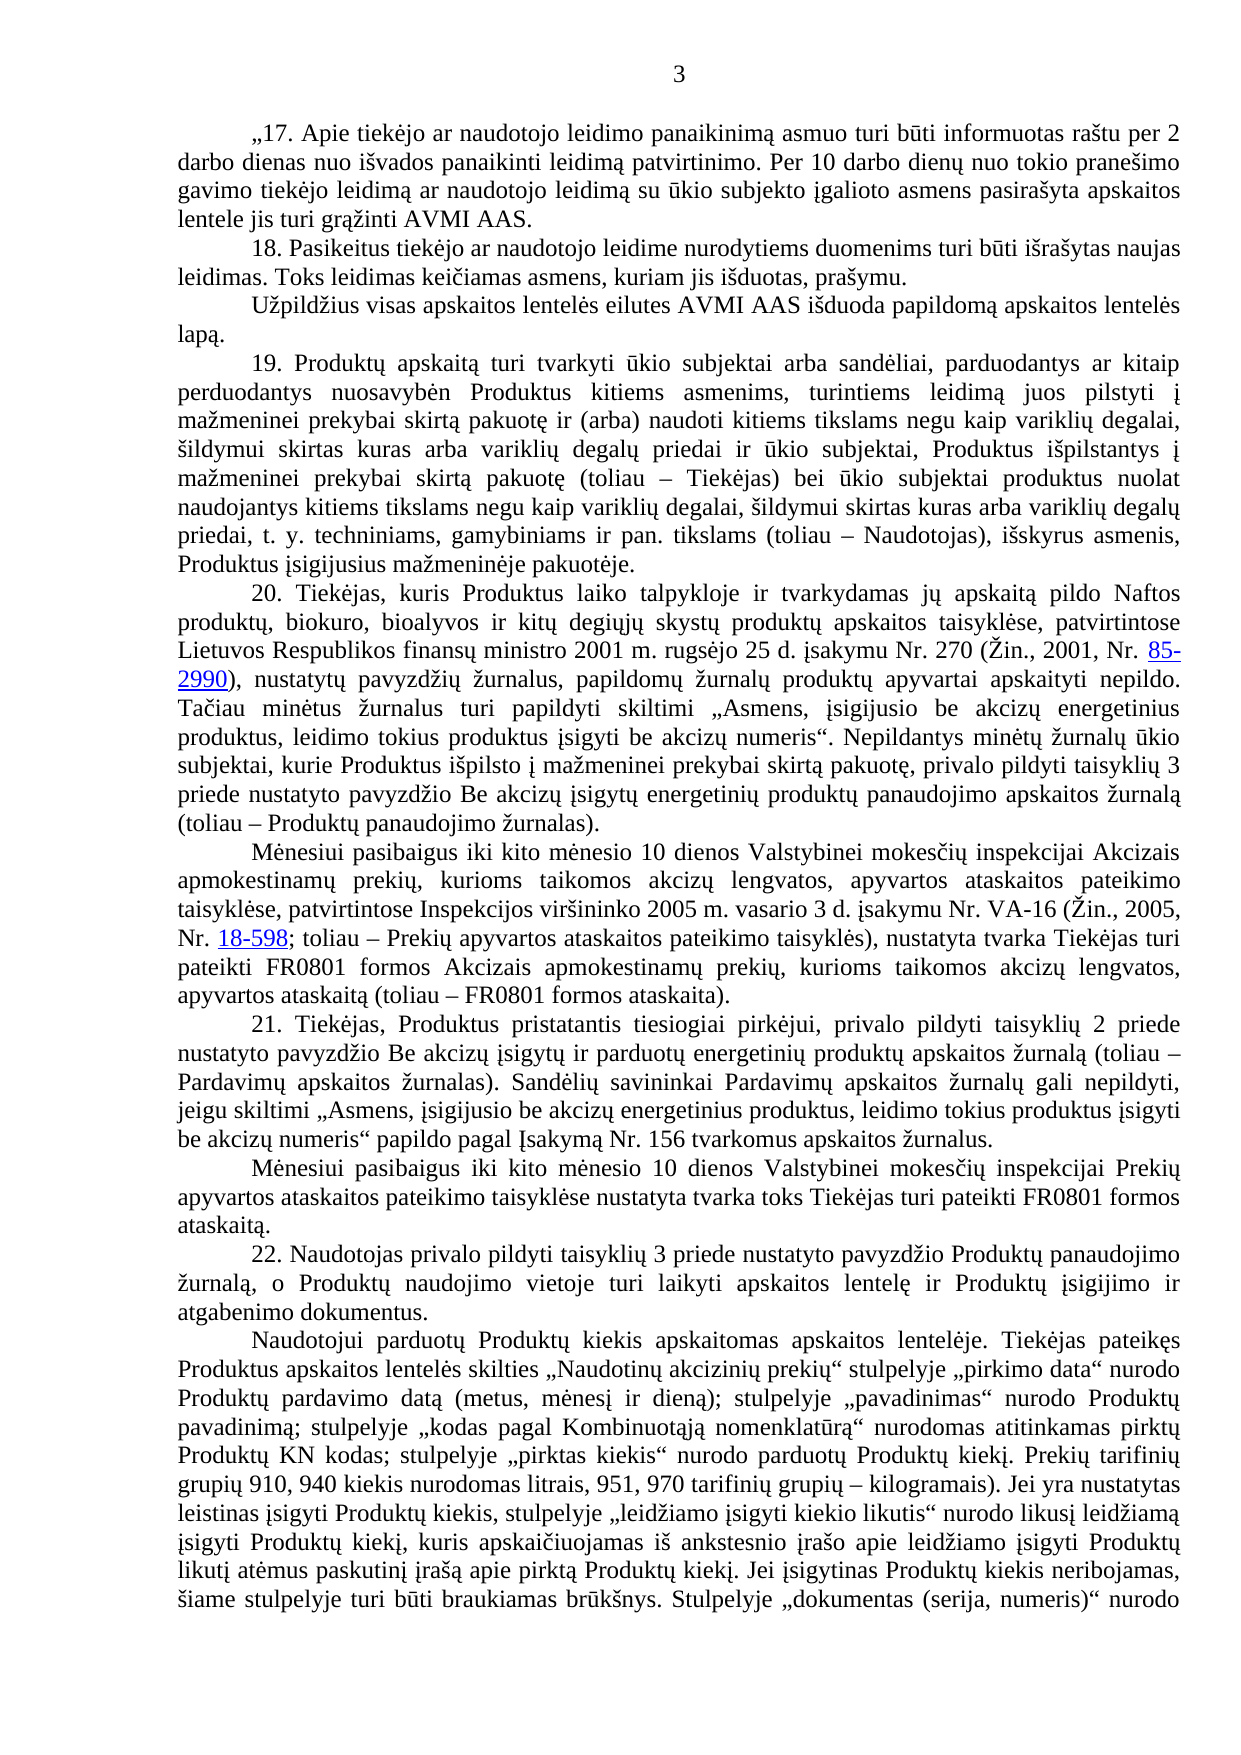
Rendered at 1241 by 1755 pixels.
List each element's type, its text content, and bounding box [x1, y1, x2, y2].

text 18. Pasikeitus tiekėjo ar naudotojo leidime nurodytiems duomenims turi būti išrašytas naujas leidimas. Toks leidimas keičiamas asmens, kuriam jis išduotas, prašymu. [177, 233, 1181, 291]
text Mėnesiui pasibaigus iki kito mėnesio 10 dienos Valstybinei mokesčių inspekcijai Akcizais apmokestinamų prekių, kurioms taikomos akcizų lengvatos, apyvartos ataskaitos pateikimo taisyklėse, patvirtintose Inspekcijos viršininko 2005 m. vasario 3 d. įsakymu Nr. VA-16 (Žin., 2005, Nr. 18-598; toliau – Prekių apyvartos ataskaitos pateikimo taisyklės), nustatyta tvarka Tiekėjas turi pateikti FR0801 formos Akcizais apmokestinamų prekių, kurioms taikomos akcizų lengvatos, apyvartos ataskaitą (toliau – FR0801 formos ataskaita). [177, 837, 1181, 1009]
text „17. Apie tiekėjo ar naudotojo leidimo panaikinimą asmuo turi būti informuotas raštu per 2 darbo dienas nuo išvados panaikinti leidimą patvirtinimo. Per 10 darbo dienų nuo tokio pranešimo gavimo tiekėjo leidimą ar naudotojo leidimą su ūkio subjekto įgalioto asmens pasirašyta apskaitos lentele jis turi grąžinti AVMI AAS. [177, 118, 1181, 233]
text 21. Tiekėjas, Produktus pristatantis tiesiogiai pirkėjui, privalo pildyti taisyklių 2 priede nustatyto pavyzdžio Be akcizų įsigytų ir parduotų energetinių produktų apskaitos žurnalą (toliau – Pardavimų apskaitos žurnalas). Sandėlių savininkai Pardavimų apskaitos žurnalų gali nepildyti, jeigu skiltimi „Asmens, įsigijusio be akcizų energetinius produktus, leidimo tokius produktus įsigyti be akcizų numeris“ papildo pagal Įsakymą Nr. 156 tvarkomus apskaitos žurnalus. [177, 1009, 1181, 1153]
text Mėnesiui pasibaigus iki kito mėnesio 10 dienos Valstybinei mokesčių inspekcijai Prekių apyvartos ataskaitos pateikimo taisyklėse nustatyta tvarka toks Tiekėjas turi pateikti FR0801 formos ataskaitą. [177, 1153, 1181, 1239]
text 19. Produktų apskaitą turi tvarkyti ūkio subjektai arba sandėliai, parduodantys ar kitaip perduodantys nuosavybėn Produktus kitiems asmenims, turintiems leidimą juos pilstyti į mažmeninei prekybai skirtą pakuotę ir (arba) naudoti kitiems tikslams negu kaip variklių degalai, šildymui skirtas kuras arba variklių degalų priedai ir ūkio subjektai, Produktus išpilstantys į mažmeninei prekybai skirtą pakuotę (toliau – Tiekėjas) bei ūkio subjektai produktus nuolat naudojantys kitiems tikslams negu kaip variklių degalai, šildymui skirtas kuras arba variklių degalų priedai, t. y. techniniams, gamybiniams ir pan. tikslams (toliau – Naudotojas), išskyrus asmenis, Produktus įsigijusius mažmeninėje pakuotėje. [177, 348, 1181, 578]
text Naudotojui parduotų Produktų kiekis apskaitomas apskaitos lentelėje. Tiekėjas pateikęs Produktus apskaitos lentelės skilties „Naudotinų akcizinių prekių“ stulpelyje „pirkimo data“ nurodo Produktų pardavimo datą (metus, mėnesį ir dieną); stulpelyje „pavadinimas“ nurodo Produktų pavadinimą; stulpelyje „kodas pagal Kombinuotąją nomenklatūrą“ nurodomas atitinkamas pirktų Produktų KN kodas; stulpelyje „pirktas kiekis“ nurodo parduotų Produktų kiekį. Prekių tarifinių grupių 910, 940 kiekis nurodomas litrais, 951, 970 tarifinių grupių – kilogramais). Jei yra nustatytas leistinas įsigyti Produktų kiekis, stulpelyje „leidžiamo įsigyti kiekio likutis“ nurodo likusį leidžiamą įsigyti Produktų kiekį, kuris apskaičiuojamas iš ankstesnio įrašo apie leidžiamo įsigyti Produktų likutį atėmus paskutinį įrašą apie pirktą Produktų kiekį. Jei įsigytinas Produktų kiekis neribojamas, šiame stulpelyje turi būti braukiamas brūkšnys. Stulpelyje „dokumentas (serija, numeris)“ nurodo [177, 1326, 1181, 1613]
text 22. Naudotojas privalo pildyti taisyklių 3 priede nustatyto pavyzdžio Produktų panaudojimo žurnalą, o Produktų naudojimo vietoje turi laikyti apskaitos lentelę ir Produktų įsigijimo ir atgabenimo dokumentus. [177, 1239, 1181, 1326]
text 20. Tiekėjas, kuris Produktus laiko talpykloje ir tvarkydamas jų apskaitą pildo Naftos produktų, biokuro, bioalyvos ir kitų degiųjų skystų produktų apskaitos taisyklėse, patvirtintose Lietuvos Respublikos finansų ministro 2001 m. rugsėjo 25 d. įsakymu Nr. 270 (Žin., 2001, Nr. 85-2990), nustatytų pavyzdžių žurnalus, papildomų žurnalų produktų apyvartai apskaityti nepildo. Tačiau minėtus žurnalus turi papildyti skiltimi „Asmens, įsigijusio be akcizų energetinius produktus, leidimo tokius produktus įsigyti be akcizų numeris“. Nepildantys minėtų žurnalų ūkio subjektai, kurie Produktus išpilsto į mažmeninei prekybai skirtą pakuotę, privalo pildyti taisyklių 3 priede nustatyto pavyzdžio Be akcizų įsigytų energetinių produktų panaudojimo apskaitos žurnalą (toliau – Produktų panaudojimo žurnalas). [177, 578, 1181, 837]
text Užpildžius visas apskaitos lentelės eilutes AVMI AAS išduoda papildomą apskaitos lentelės lapą. [177, 291, 1181, 348]
